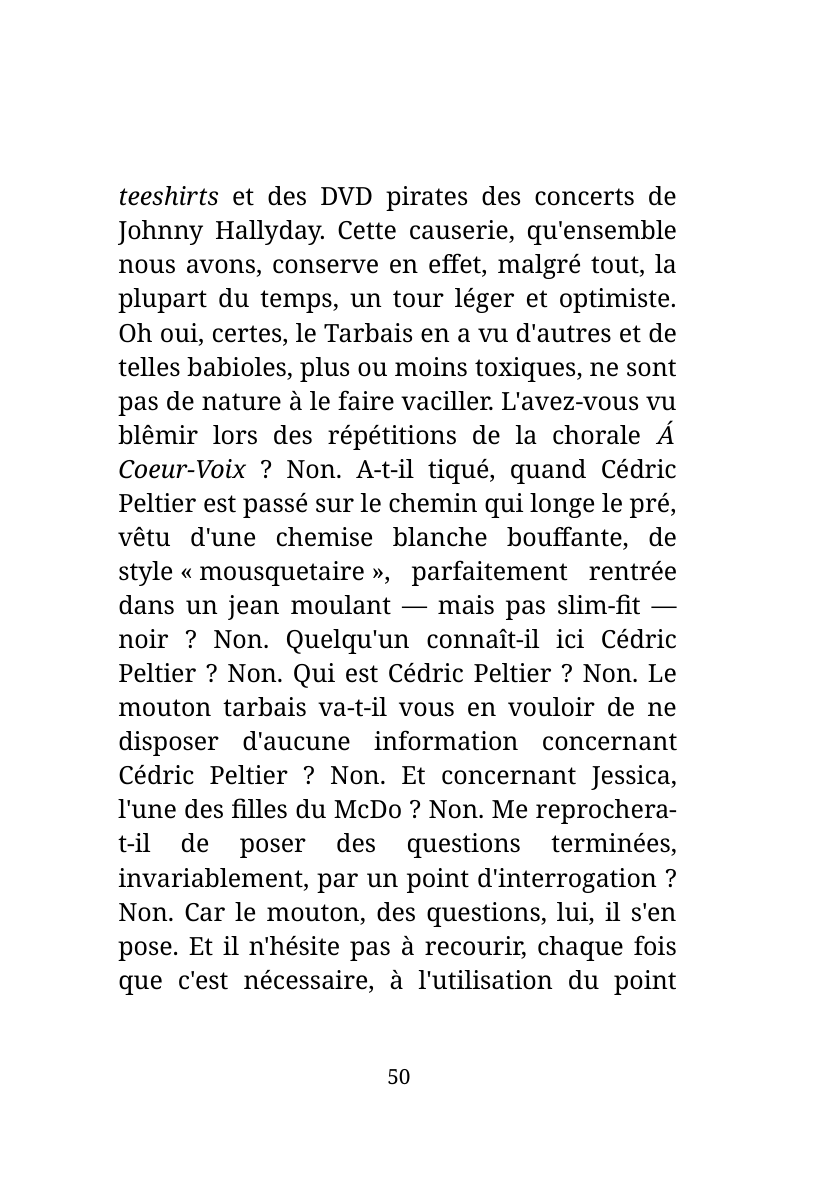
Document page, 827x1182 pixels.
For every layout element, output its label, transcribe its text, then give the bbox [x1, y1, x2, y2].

text teeshirts et des DVD pirates des concerts de Johnny Hallyday. Cette causerie, qu'ensemble nous avons, conserve en effet, malgré tout, la plupart du temps, un tour léger et optimiste. Oh oui, certes, le Tarbais en a vu d'autres et de telles babioles, plus ou moins toxiques, ne sont pas de nature à le faire vaciller. L'avez-vous vu blêmir lors des répétitions de la chorale Á Coeur-Voix ? Non. A-t-il tiqué, quand Cédric Peltier est passé sur le chemin qui longe le pré, vêtu d'une chemise blanche bouffante, de style « mousquetaire », parfaitement rentrée dans un jean moulant — mais pas slim-fit — noir ? Non. Quelqu'un connaît-il ici Cédric Peltier ? Non. Qui est Cédric Peltier ? Non. Le mouton tarbais va-t-il vous en vouloir de ne disposer d'aucune information concernant Cédric Peltier ? Non. Et concernant Jessica, l'une des filles du McDo ? Non. Me reprochera-t-il de poser des questions terminées, invariablement, par un point d'interrogation ? Non. Car le mouton, des questions, lui, il s'en pose. Et il n'hésite pas à recourir, chaque fois que c'est nécessaire, à l'utilisation du point [118, 179, 677, 996]
